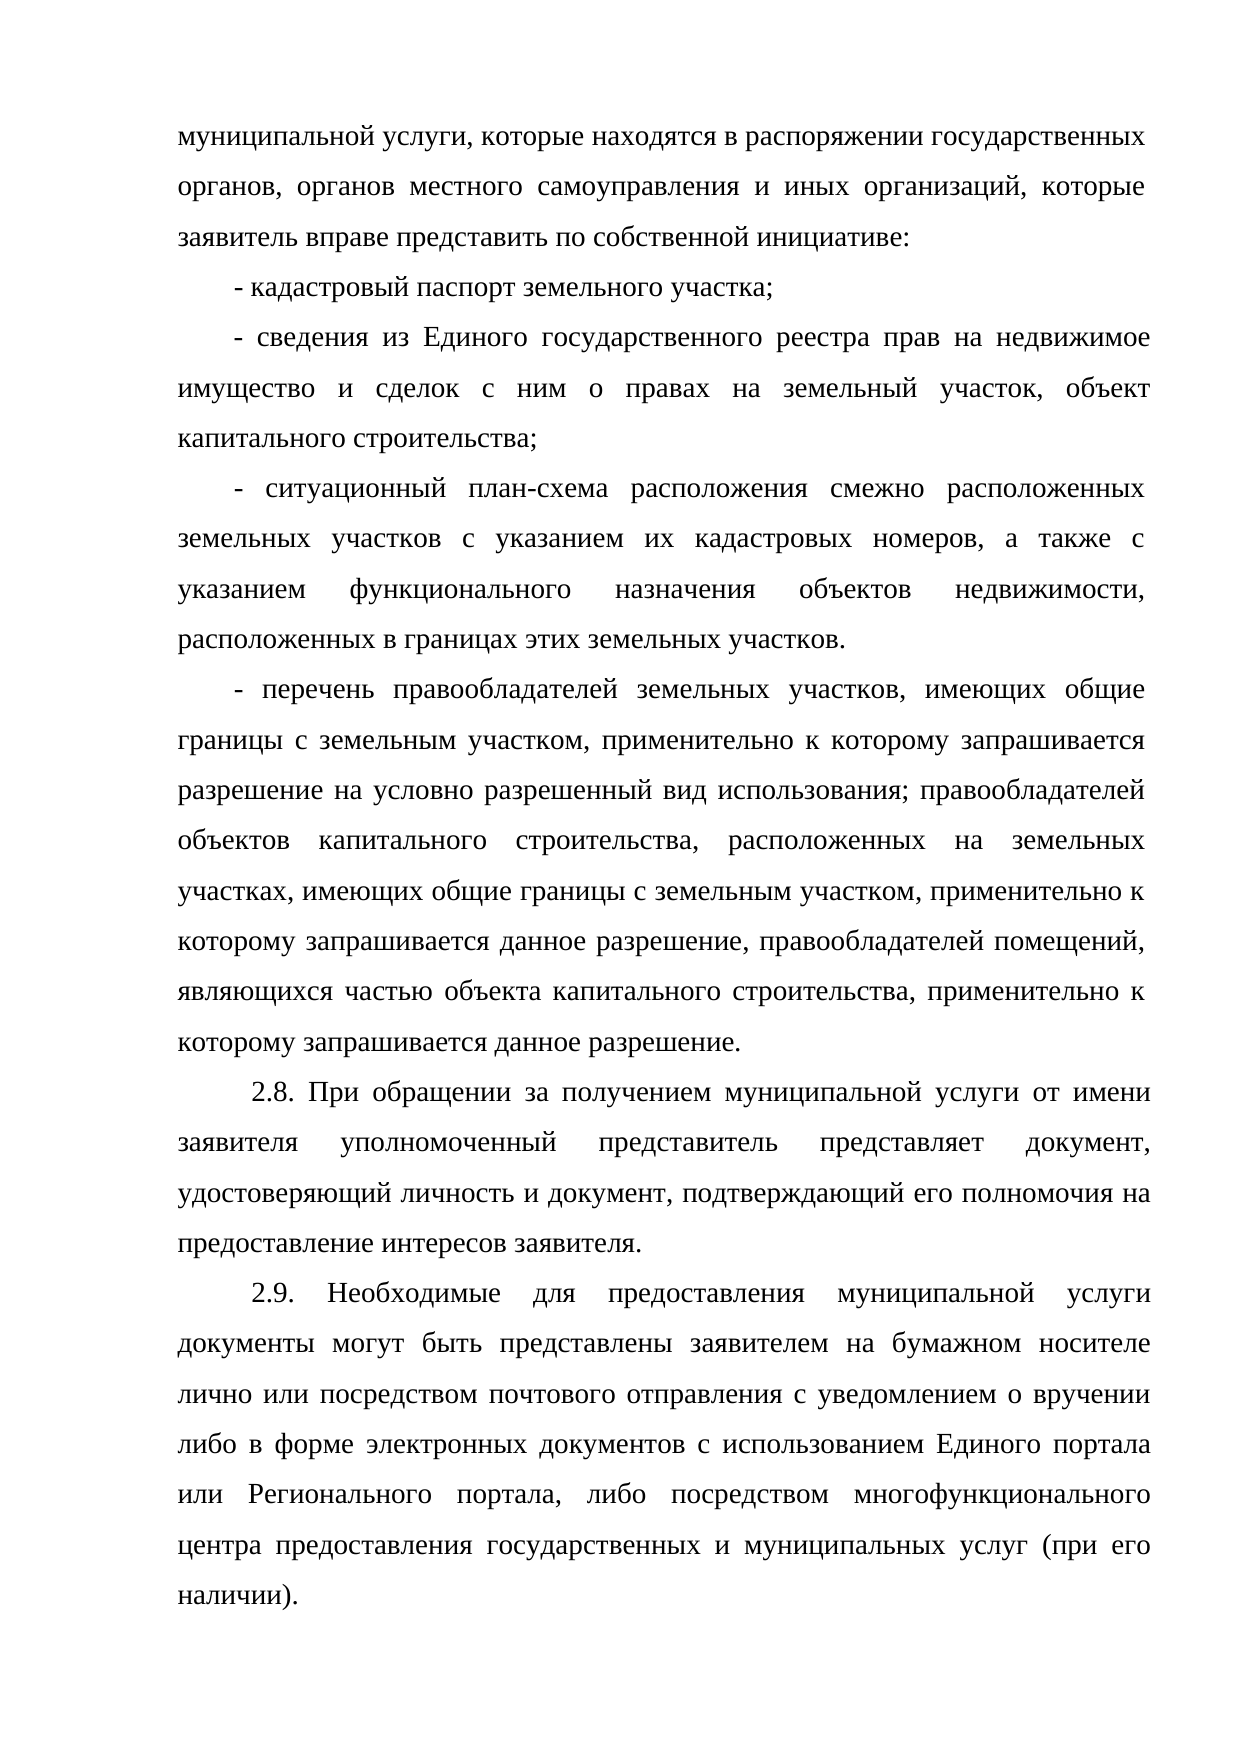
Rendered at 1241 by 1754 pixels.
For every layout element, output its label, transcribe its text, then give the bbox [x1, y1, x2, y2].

text 2.8. При обращении за получением муниципальной услуги от имени заявителя уполномоченный представитель представляет документ, удостоверяющий личность и документ, подтверждающий его полномочия на предоставление интересов заявителя. [177, 1074, 1152, 1258]
text муниципальной услуги, которые находятся в распоряжении государственных органов, органов местного самоуправления и иных организаций, которые заявитель вправе представить по собственной инициативе: [177, 118, 1146, 252]
text - сведения из Единого государственного реестра прав на недвижимое имущество и сделок с ним о правах на земельный участок, объект капитального строительства; [177, 319, 1152, 453]
text - кадастровый паспорт земельного участка; [177, 269, 1146, 303]
text 2.9. Необходимые для предоставления муниципальной услуги документы могут быть представлены заявителем на бумажном носителе лично или посредством почтового отправления с уведомлением о вручении либо в форме электронных документов с использованием Единого портала или Регионального портала, либо посредством многофункционального центра предоставления государственных и муниципальных услуг (при его наличии). [177, 1275, 1152, 1611]
text - перечень правообладателей земельных участков, имеющих общие границы с земельным участком, применительно к которому запрашивается разрешение на условно разрешенный вид использования; правообладателей объектов капитального строительства, расположенных на земельных участках, имеющих общие границы с земельным участком, применительно к которому запрашивается данное разрешение, правообладателей помещений, являющихся частью объекта капитального строительства, применительно к которому запрашивается данное разрешение. [177, 672, 1146, 1057]
text - ситуационный план-схема расположения смежно расположенных земельных участков с указанием их кадастровых номеров, а также с указанием функционального назначения объектов недвижимости, расположенных в границах этих земельных участков. [177, 470, 1146, 655]
